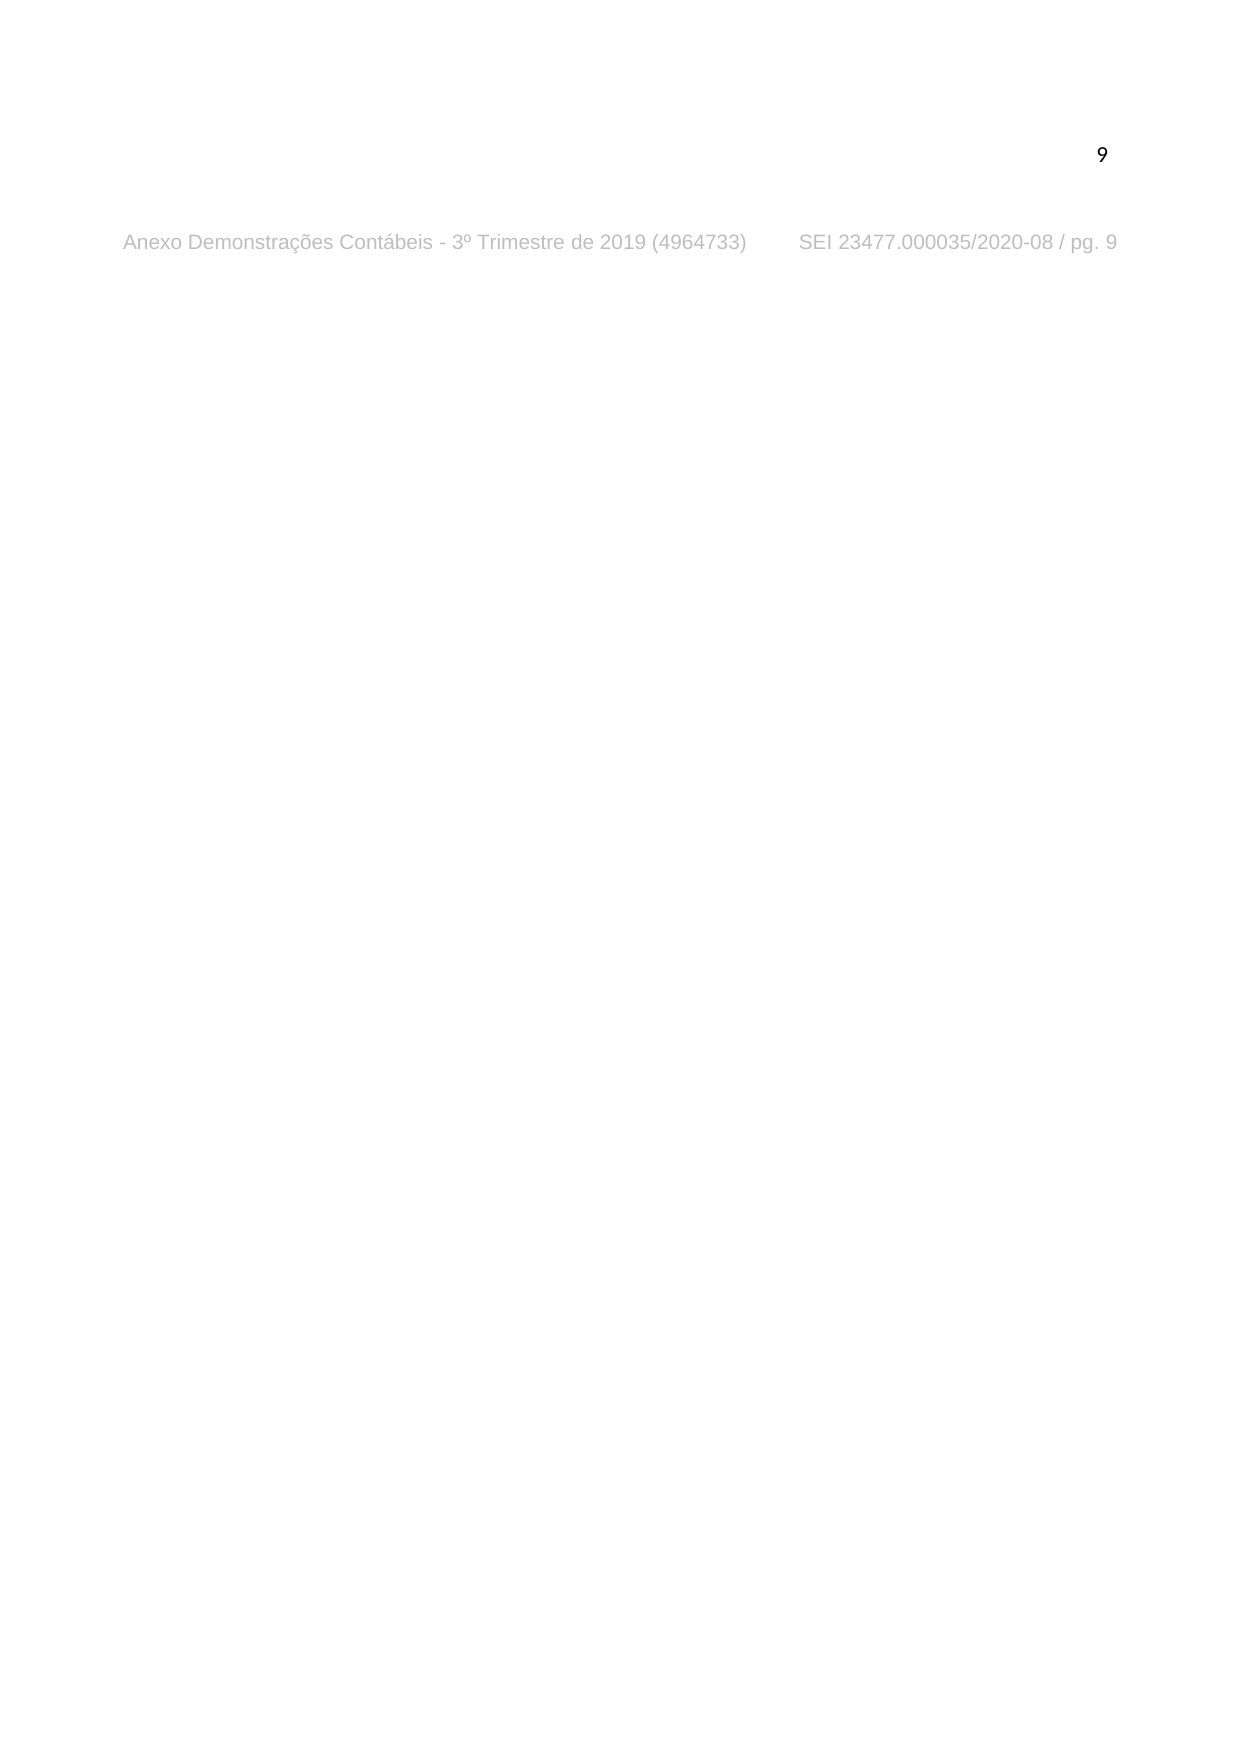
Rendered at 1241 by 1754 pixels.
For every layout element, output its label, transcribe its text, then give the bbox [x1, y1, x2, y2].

text 9 [1096, 140, 1154, 168]
text Anexo Demonstrações Contábeis - 3º Trimestre de 2019 (4964733) SEI 23477.000035/2020-08 / pg. 9 [123, 230, 1154, 254]
